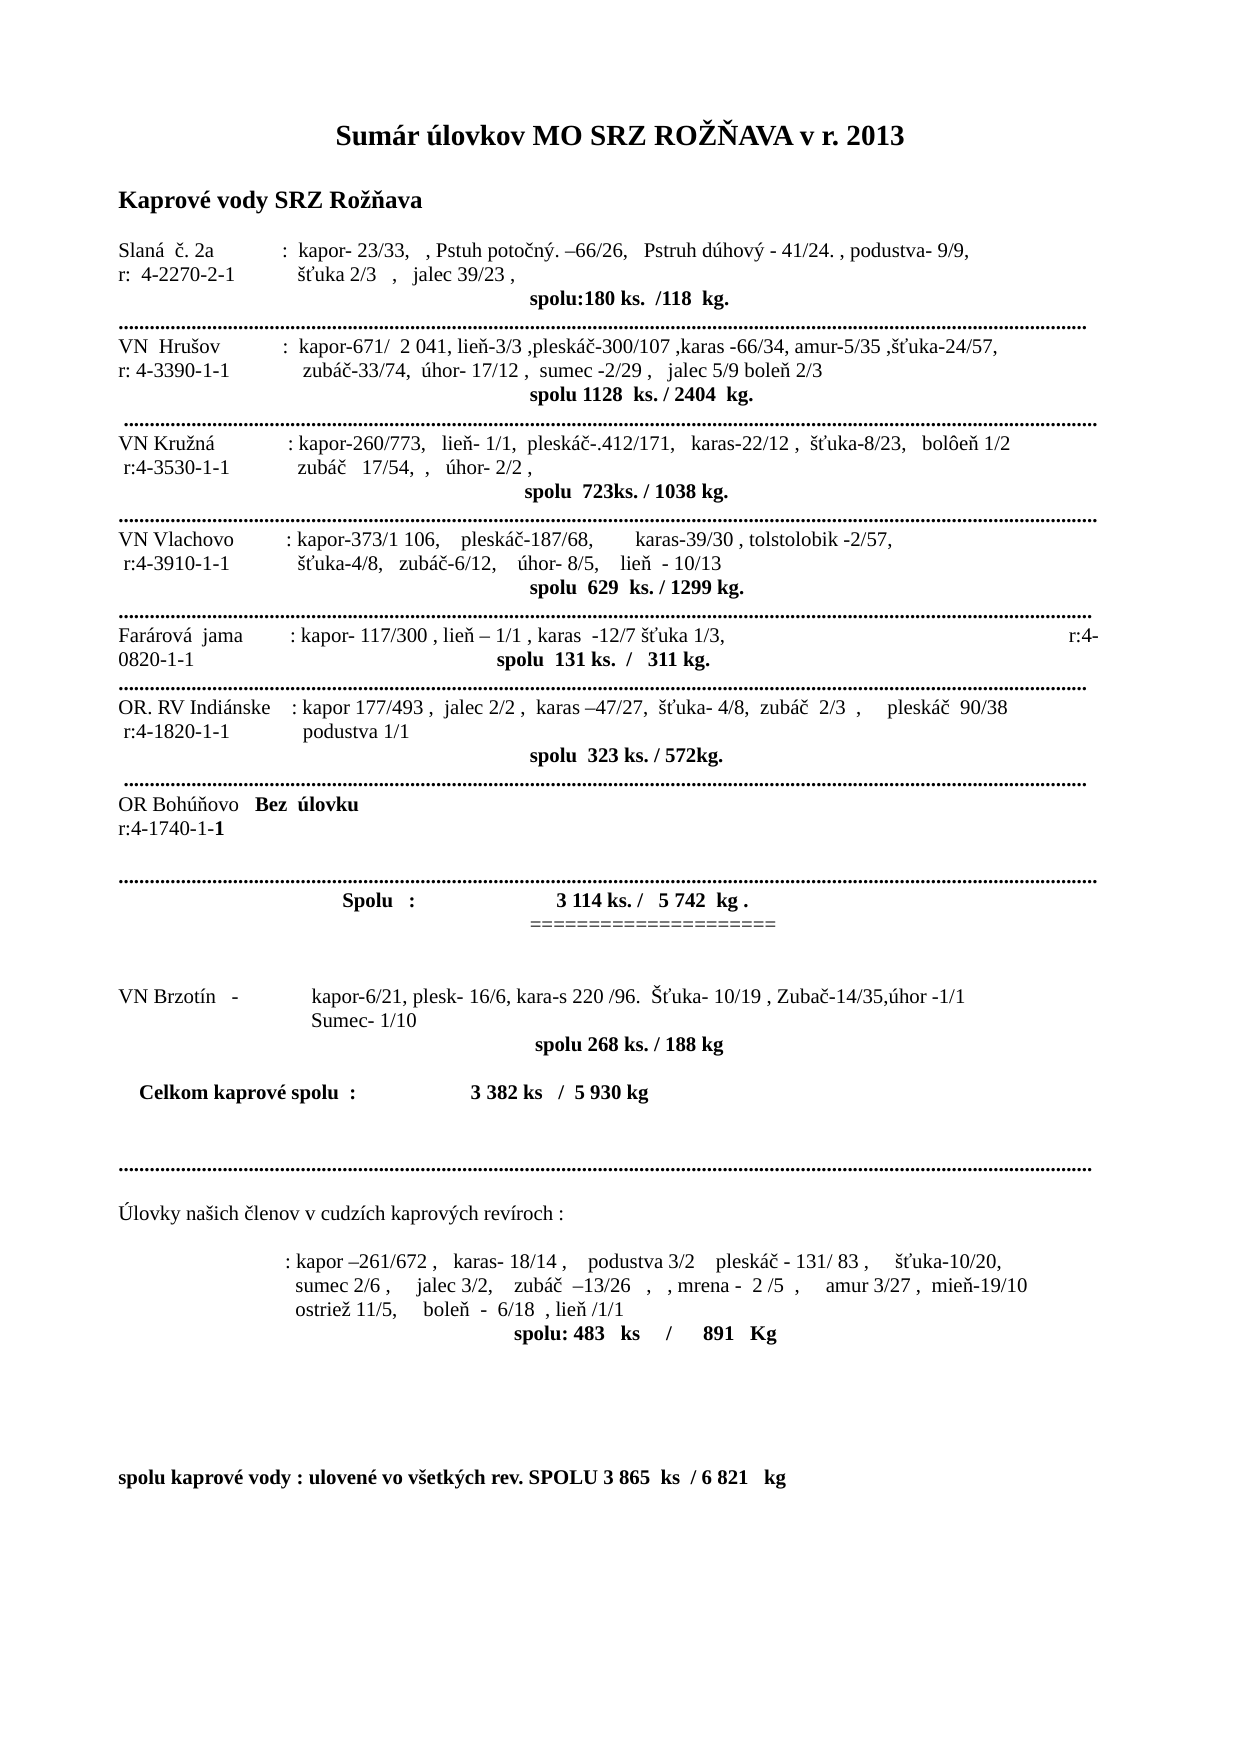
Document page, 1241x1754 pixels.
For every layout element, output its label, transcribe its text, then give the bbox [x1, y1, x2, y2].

text spolu: 483 ks / 891 Kg [118, 1321, 1122, 1345]
text Sumec- 1/10 [118, 1008, 1122, 1032]
text Slaná č. 2a : kapor- 23/33, , Pstuh potočný. –66/26, Pstruh dúhový - 41/24. , podustva- 9/9, [118, 238, 1122, 262]
text spolu 323 ks. / 572kg. [118, 743, 1122, 767]
text ........................................................................................................................................................................................... [118, 599, 1122, 623]
text r: 4-2270-2-1 šťuka 2/3 , jalec 39/23 , [118, 262, 1122, 286]
text Spolu : 3 114 ks. / 5 742 kg . [118, 888, 1122, 912]
text .......................................................................................................................................................................................... [118, 671, 1122, 695]
text ===================== [118, 912, 1122, 936]
text spolu 1128 ks. / 2404 kg. [118, 382, 1122, 406]
text r:4-3910-1-1 šťuka-4/8, zubáč-6/12, úhor- 8/5, lieň - 10/13 [118, 551, 1122, 575]
text ........................................................................................................................................................................................... [118, 406, 1122, 431]
text Farárová jama : kapor- 117/300 , lieň – 1/1 , karas -12/7 šťuka 1/3, r:4-0820-1-1 spolu 131 ks. / 311 kg. [118, 623, 1122, 671]
text spolu 629 ks. / 1299 kg. [118, 575, 1122, 599]
text ostriež 11/5, boleň - 6/18 , lieň /1/1 [118, 1297, 1122, 1321]
subtitle Kaprové vody SRZ Rožňava [118, 185, 1122, 214]
text ............................................................................................................................................................................................ [118, 864, 1122, 888]
text ......................................................................................................................................................................................... [118, 767, 1122, 791]
text r:4-1740-1-1 [118, 816, 1122, 839]
text r: 4-3390-1-1 zubáč-33/74, úhor- 17/12 , sumec -2/29 , jalec 5/9 boleň 2/3 [118, 358, 1122, 382]
text r:4-1820-1-1 podustva 1/1 [118, 719, 1122, 743]
text VN Hrušov : kapor-671/ 2 041, lieň-3/3 ,pleskáč-300/107 ,karas -66/34, amur-5/35 ,šťuka-24/57, [118, 334, 1122, 358]
text sumec 2/6 , jalec 3/2, zubáč –13/26 , , mrena - 2 /5 , amur 3/27 , mieň-19/10 [118, 1273, 1122, 1297]
text spolu 268 ks. / 188 kg [118, 1032, 1122, 1056]
text OR. RV Indiánske : kapor 177/493 , jalec 2/2 , karas –47/27, šťuka- 4/8, zubáč 2/3 , pleskáč 90/38 [118, 695, 1122, 719]
text VN Vlachovo : kapor-373/1 106, pleskáč-187/68, karas-39/30 , tolstolobik -2/57, [118, 527, 1122, 551]
text Úlovky našich členov v cudzích kaprových revíroch : [118, 1201, 1122, 1224]
text .......................................................................................................................................................................................... [118, 310, 1122, 334]
text OR Bohúňovo Bez úlovku [118, 791, 1122, 816]
text Celkom kaprové spolu : 3 382 ks / 5 930 kg [118, 1080, 1122, 1104]
text spolu kaprové vody : ulovené vo všetkých rev. SPOLU 3 865 ks / 6 821 kg [118, 1465, 1122, 1489]
text ........................................................................................................................................................................................... [118, 1152, 1122, 1176]
text ............................................................................................................................................................................................ [118, 503, 1122, 527]
text spolu:180 ks. /118 kg. [118, 286, 1122, 310]
text spolu 723ks. / 1038 kg. [118, 479, 1122, 503]
text r:4-3530-1-1 zubáč 17/54, , úhor- 2/2 , [118, 454, 1122, 479]
text VN Brzotín - kapor-6/21, plesk- 16/6, kara-s 220 /96. Šťuka- 10/19 , Zubač-14/35,úhor -1/1 [118, 984, 1122, 1008]
text : kapor –261/672 , karas- 18/14 , podustva 3/2 pleskáč - 131/ 83 , šťuka-10/20, [118, 1249, 1122, 1273]
subtitle Sumár úlovkov MO SRZ ROŽŇAVA v r. 2013 [118, 118, 1122, 152]
text VN Kružná : kapor-260/773, lieň- 1/1, pleskáč-.412/171, karas-22/12 , šťuka-8/23, bolôeň 1/2 [118, 431, 1122, 454]
